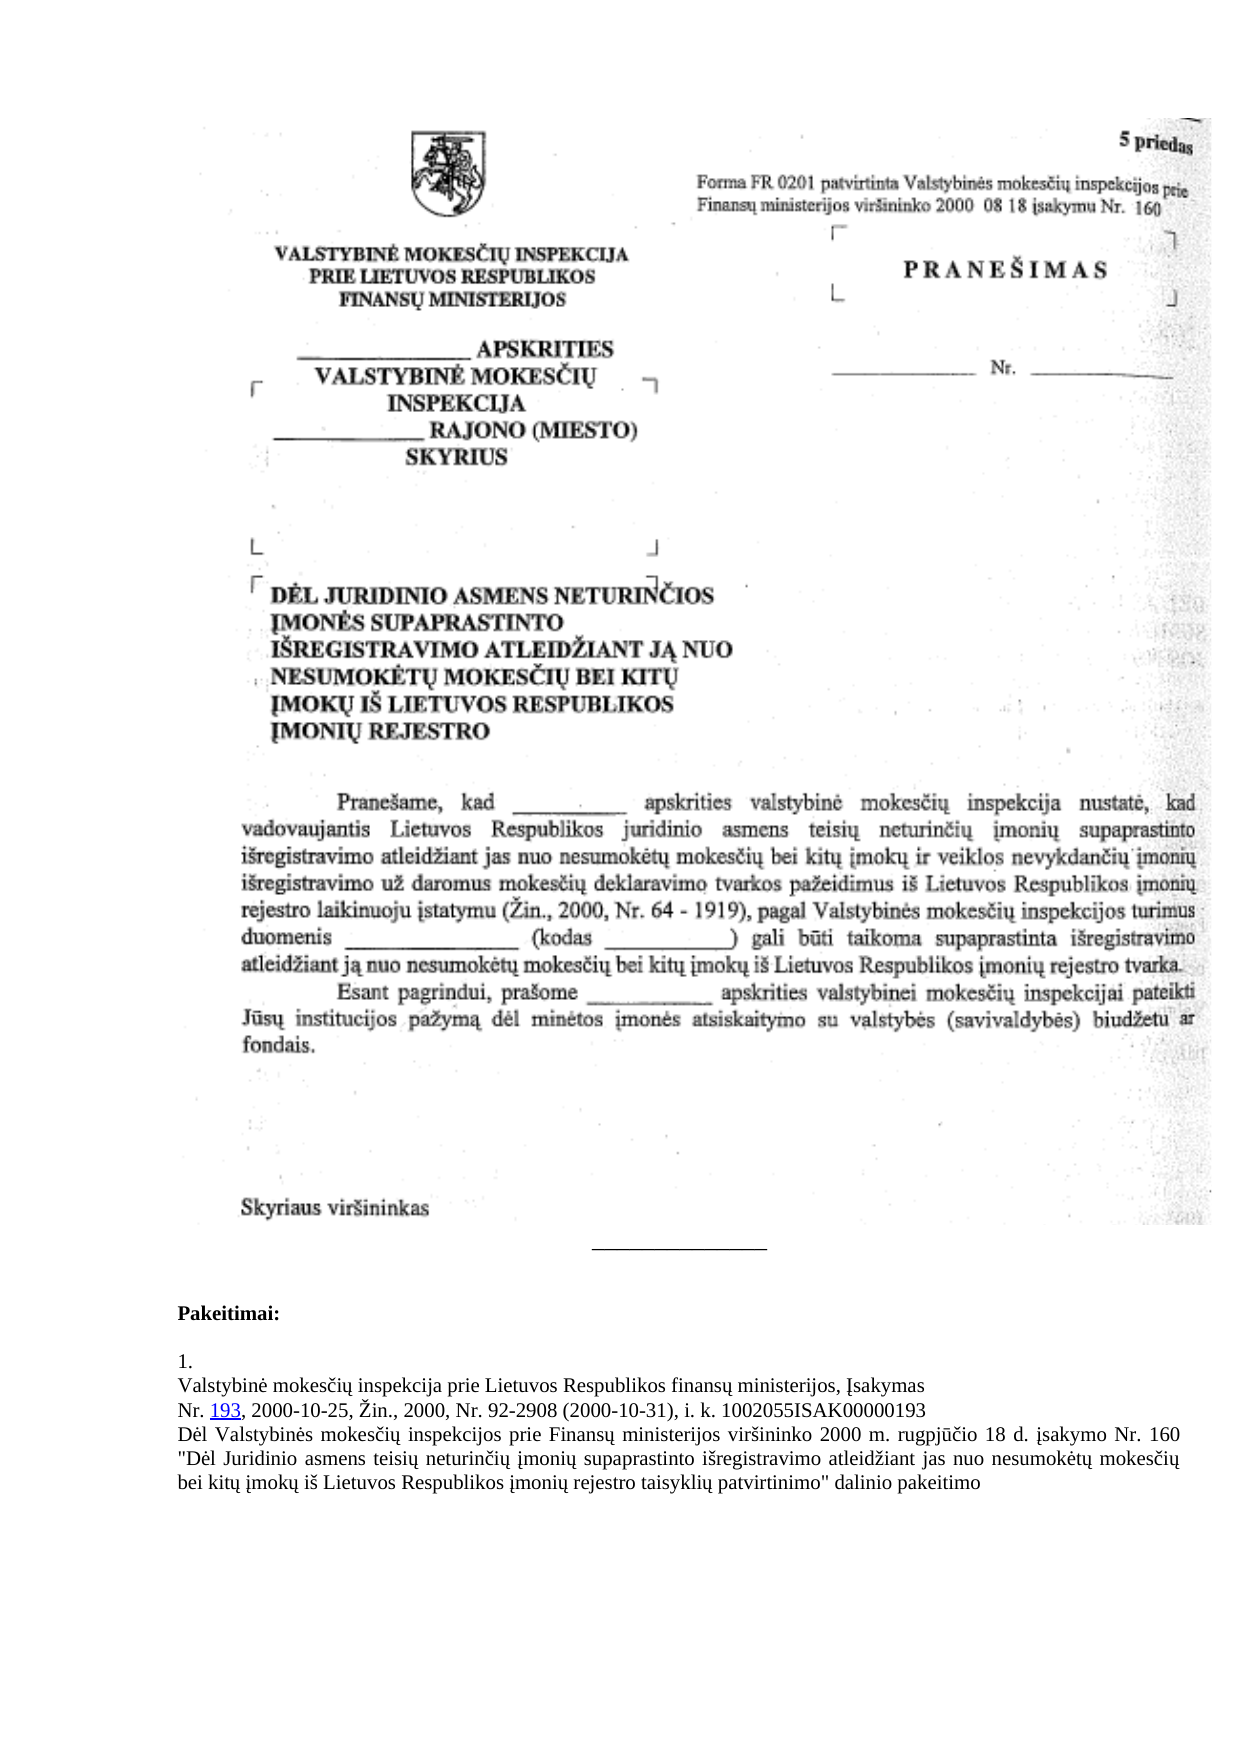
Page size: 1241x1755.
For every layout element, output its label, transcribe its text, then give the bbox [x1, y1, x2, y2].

text Dėl Valstybinės mokesčių inspekcijos prie Finansų ministerijos viršininko 2000 m. rugpjūčio 18 d. įsakymo Nr. 160 "Dėl Juridinio asmens teisių neturinčių įmonių supaprastinto išregistravimo atleidžiant jas nuo nesumokėtų mokesčių bei kitų įmokų iš Lietuvos Respublikos įmonių rejestro taisyklių patvirtinimo" dalinio pakeitimo [177, 1422, 1181, 1494]
text Nr. 193, 2000-10-25, Žin., 2000, Nr. 92-2908 (2000-10-31), i. k. 1002055ISAK00000193 [177, 1397, 1181, 1422]
text 1. [177, 1349, 1181, 1373]
text Valstybinė mokesčių inspekcija prie Lietuvos Respublikos finansų ministerijos, Įsakymas [177, 1373, 1181, 1397]
text Pakeitimai: [177, 1301, 1181, 1325]
text ______________ [177, 1225, 1181, 1253]
